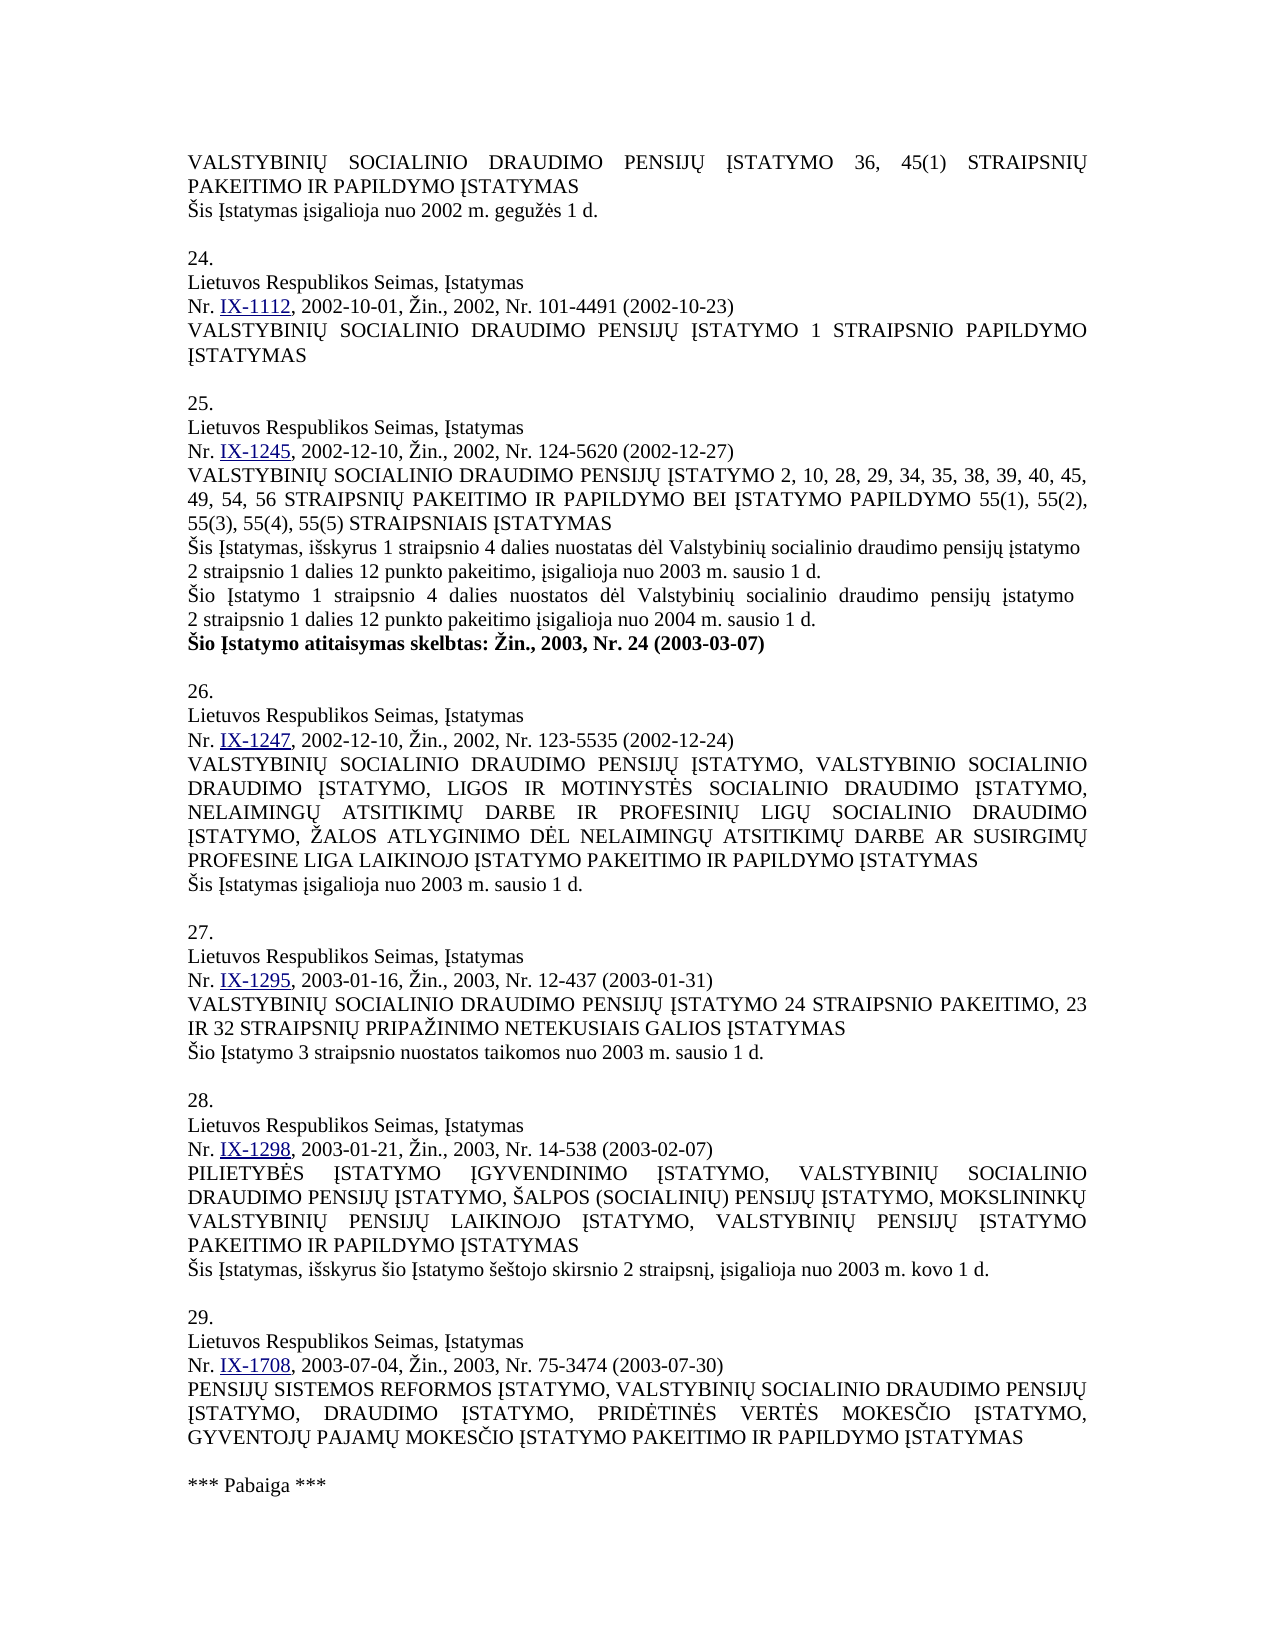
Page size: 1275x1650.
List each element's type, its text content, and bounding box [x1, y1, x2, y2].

text VALSTYBINIŲ SOCIALINIO DRAUDIMO PENSIJŲ ĮSTATYMO 24 STRAIPSNIO PAKEITIMO, 23 IR 32 STRAIPSNIŲ PRIPAŽINIMO NETEKUSIAIS GALIOS ĮSTATYMAS [187, 992, 1088, 1040]
text Lietuvos Respublikos Seimas, Įstatymas [187, 1329, 1087, 1353]
text VALSTYBINIŲ SOCIALINIO DRAUDIMO PENSIJŲ ĮSTATYMO, VALSTYBINIO SOCIALINIO DRAUDIMO ĮSTATYMO, LIGOS IR MOTINYSTĖS SOCIALINIO DRAUDIMO ĮSTATYMO, NELAIMINGŲ ATSITIKIMŲ DARBE IR PROFESINIŲ LIGŲ SOCIALINIO DRAUDIMO ĮSTATYMO, ŽALOS ATLYGINIMO DĖL NELAIMINGŲ ATSITIKIMŲ DARBE AR SUSIRGIMŲ PROFESINE LIGA LAIKINOJO ĮSTATYMO PAKEITIMO IR PAPILDYMO ĮSTATYMAS [187, 752, 1088, 872]
text Lietuvos Respublikos Seimas, Įstatymas [187, 703, 1088, 727]
text Šio Įstatymo 3 straipsnio nuostatos taikomos nuo 2003 m. sausio 1 d. [187, 1040, 1088, 1064]
text PENSIJŲ SISTEMOS REFORMOS ĮSTATYMO, VALSTYBINIŲ SOCIALINIO DRAUDIMO PENSIJŲ ĮSTATYMO, DRAUDIMO ĮSTATYMO, PRIDĖTINĖS VERTĖS MOKESČIO ĮSTATYMO, GYVENTOJŲ PAJAMŲ MOKESČIO ĮSTATYMO PAKEITIMO IR PAPILDYMO ĮSTATYMAS [187, 1377, 1087, 1449]
text Šis Įstatymas, išskyrus šio Įstatymo šeštojo skirsnio 2 straipsnį, įsigalioja nuo 2003 m. kovo 1 d. [187, 1257, 1087, 1281]
text Lietuvos Respublikos Seimas, Įstatymas [187, 1112, 1087, 1137]
text Šio Įstatymo atitaisymas skelbtas: Žin., 2003, Nr. 24 (2003-03-07) [187, 631, 1088, 655]
text 27. [187, 920, 1088, 944]
text PILIETYBĖS ĮSTATYMO ĮGYVENDINIMO ĮSTATYMO, VALSTYBINIŲ SOCIALINIO DRAUDIMO PENSIJŲ ĮSTATYMO, ŠALPOS (SOCIALINIŲ) PENSIJŲ ĮSTATYMO, MOKSLININKŲ VALSTYBINIŲ PENSIJŲ LAIKINOJO ĮSTATYMO, VALSTYBINIŲ PENSIJŲ ĮSTATYMO PAKEITIMO IR PAPILDYMO ĮSTATYMAS [187, 1161, 1087, 1257]
text VALSTYBINIŲ SOCIALINIO DRAUDIMO PENSIJŲ ĮSTATYMO 36, 45(1) STRAIPSNIŲ PAKEITIMO IR PAPILDYMO ĮSTATYMAS [187, 150, 1088, 198]
text VALSTYBINIŲ SOCIALINIO DRAUDIMO PENSIJŲ ĮSTATYMO 2, 10, 28, 29, 34, 35, 38, 39, 40, 45, 49, 54, 56 STRAIPSNIŲ PAKEITIMO IR PAPILDYMO BEI ĮSTATYMO PAPILDYMO 55(1), 55(2), 55(3), 55(4), 55(5) STRAIPSNIAIS ĮSTATYMAS [187, 463, 1088, 535]
text Nr. IX-1298, 2003-01-21, Žin., 2003, Nr. 14-538 (2003-02-07) [187, 1137, 1087, 1161]
text Nr. IX-1112, 2002-10-01, Žin., 2002, Nr. 101-4491 (2002-10-23) [187, 294, 1088, 318]
text Šio Įstatymo 1 straipsnio 4 dalies nuostatos dėl Valstybinių socialinio draudimo pensijų įstatymo 2 straipsnio 1 dalies 12 punkto pakeitimo įsigalioja nuo 2004 m. sausio 1 d. [187, 583, 1088, 631]
text Nr. IX-1295, 2003-01-16, Žin., 2003, Nr. 12-437 (2003-01-31) [187, 968, 1088, 992]
text Lietuvos Respublikos Seimas, Įstatymas [187, 944, 1088, 968]
text 24. [187, 246, 1088, 270]
text Šis Įstatymas, išskyrus 1 straipsnio 4 dalies nuostatas dėl Valstybinių socialinio draudimo pensijų įstatymo 2 straipsnio 1 dalies 12 punkto pakeitimo, įsigalioja nuo 2003 m. sausio 1 d. [187, 535, 1088, 583]
text Nr. IX-1247, 2002-12-10, Žin., 2002, Nr. 123-5535 (2002-12-24) [187, 727, 1088, 752]
text Lietuvos Respublikos Seimas, Įstatymas [187, 270, 1088, 294]
text 29. [187, 1305, 1087, 1329]
text VALSTYBINIŲ SOCIALINIO DRAUDIMO PENSIJŲ ĮSTATYMO 1 STRAIPSNIO PAPILDYMO ĮSTATYMAS [187, 318, 1088, 367]
text Nr. IX-1708, 2003-07-04, Žin., 2003, Nr. 75-3474 (2003-07-30) [187, 1353, 1087, 1377]
text Šis Įstatymas įsigalioja nuo 2002 m. gegužės 1 d. [187, 198, 1088, 222]
text *** Pabaiga *** [187, 1473, 1088, 1497]
text 25. [187, 391, 1088, 415]
text Lietuvos Respublikos Seimas, Įstatymas [187, 415, 1088, 439]
text Nr. IX-1245, 2002-12-10, Žin., 2002, Nr. 124-5620 (2002-12-27) [187, 439, 1088, 463]
text 26. [187, 679, 1088, 703]
text 28. [187, 1088, 1087, 1112]
text Šis Įstatymas įsigalioja nuo 2003 m. sausio 1 d. [187, 872, 1088, 896]
